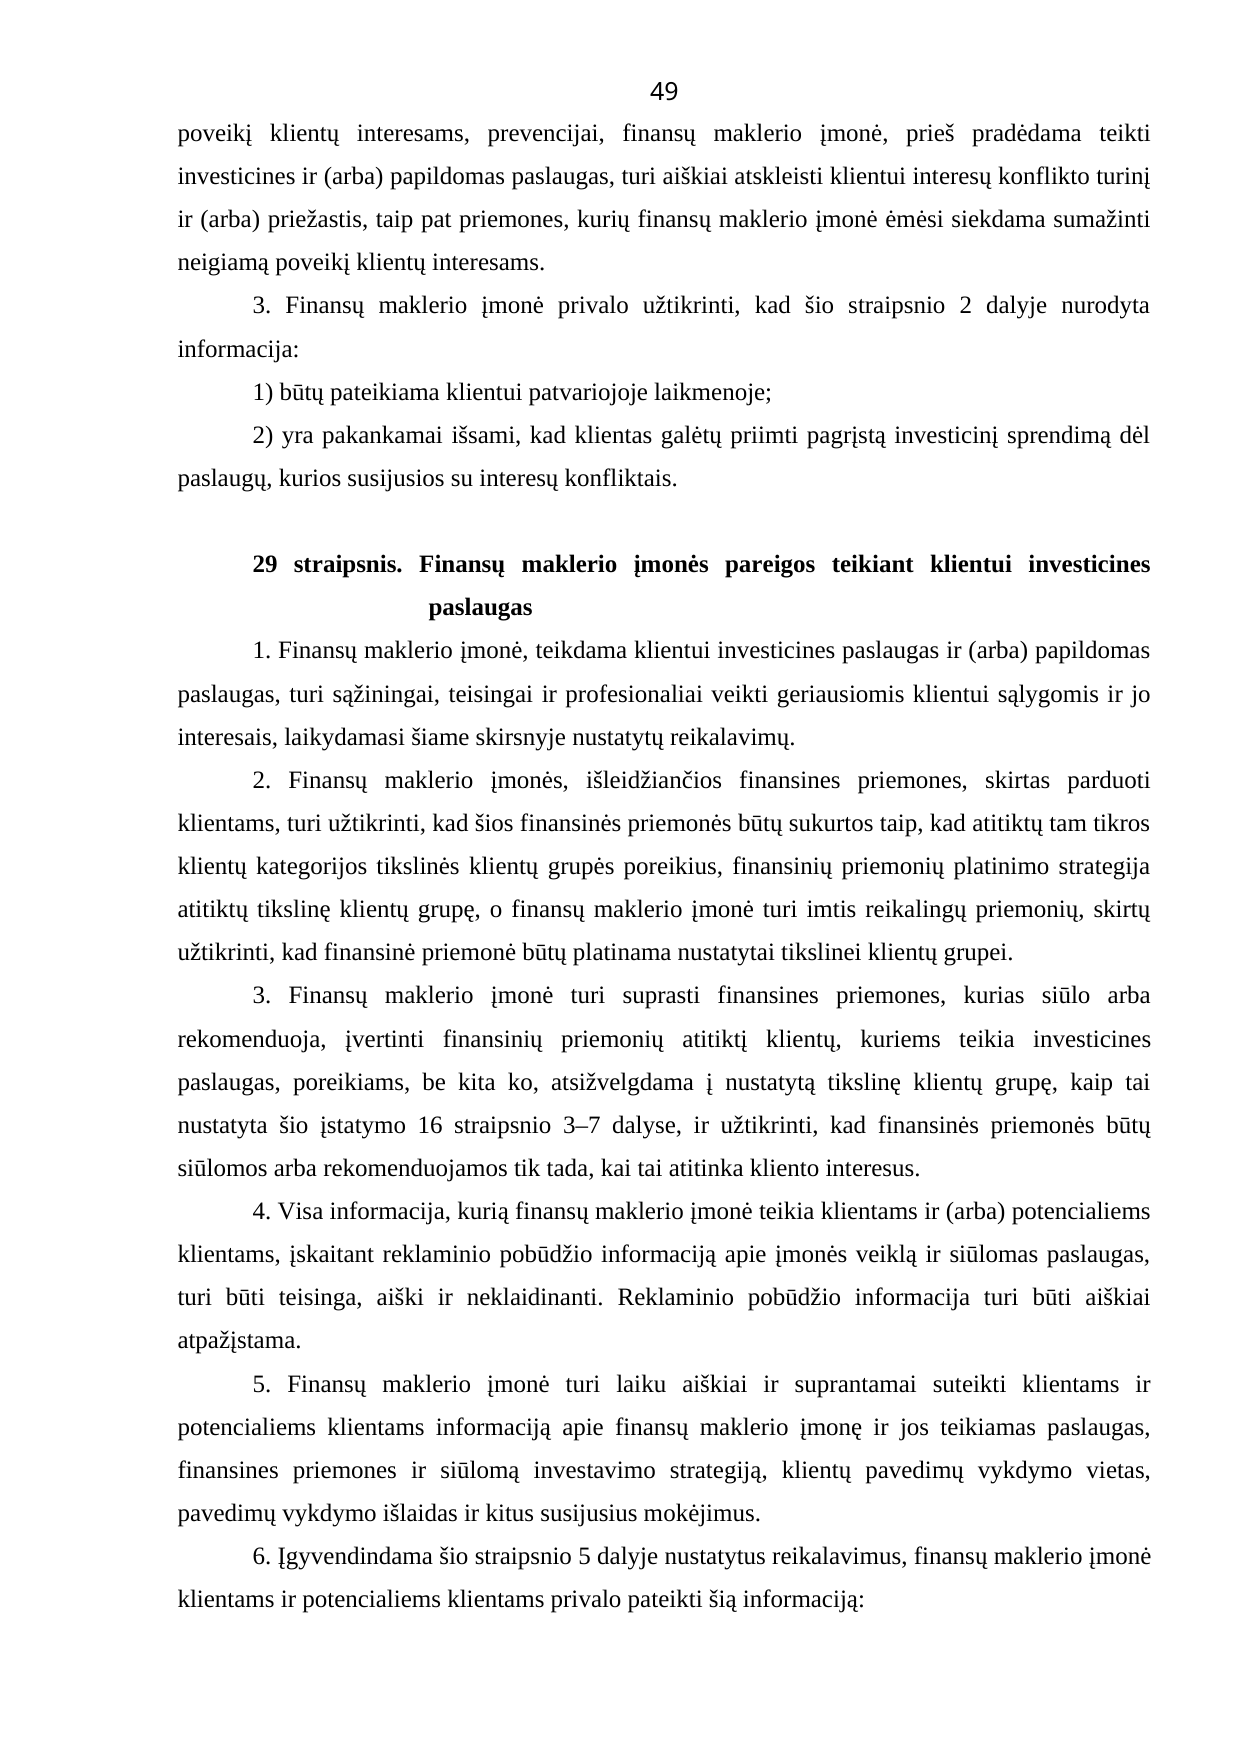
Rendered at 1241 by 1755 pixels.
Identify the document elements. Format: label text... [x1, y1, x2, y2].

text 2) yra pakankamai išsami, kad klientas galėtų priimti pagrįstą investicinį sprendimą dėl paslaugų, kurios susijusios su interesų konfliktais. [177, 420, 1152, 492]
text 6. Įgyvendindama šio straipsnio 5 dalyje nustatytus reikalavimus, finansų maklerio įmonė klientams ir potencialiems klientams privalo pateikti šią informaciją: [177, 1541, 1152, 1613]
text 29 straipsnis. Finansų maklerio įmonės pareigos teikiant klientui investicines paslaugas [252, 549, 1152, 621]
text 1. Finansų maklerio įmonė, teikdama klientui investicines paslaugas ir (arba) papildomas paslaugas, turi sąžiningai, teisingai ir profesionaliai veikti geriausiomis klientui sąlygomis ir jo interesais, laikydamasi šiame skirsnyje nustatytų reikalavimų. [177, 636, 1152, 751]
text 5. Finansų maklerio įmonė turi laiku aiškiai ir suprantamai suteikti klientams ir potencialiems klientams informaciją apie finansų maklerio įmonę ir jos teikiamas paslaugas, finansines priemones ir siūlomą investavimo strategiją, klientų pavedimų vykdymo vietas, pavedimų vykdymo išlaidas ir kitus susijusius mokėjimus. [177, 1369, 1152, 1527]
text 4. Visa informacija, kurią finansų maklerio įmonė teikia klientams ir (arba) potencialiems klientams, įskaitant reklaminio pobūdžio informaciją apie įmonės veiklą ir siūlomas paslaugas, turi būti teisinga, aiški ir neklaidinanti. Reklaminio pobūdžio informacija turi būti aiškiai atpažįstama. [177, 1196, 1152, 1354]
text 3. Finansų maklerio įmonė privalo užtikrinti, kad šio straipsnio 2 dalyje nurodyta informacija: [177, 291, 1152, 362]
text poveikį klientų interesams, prevencijai, finansų maklerio įmonė, prieš pradėdama teikti investicines ir (arba) papildomas paslaugas, turi aiškiai atskleisti klientui interesų konflikto turinį ir (arba) priežastis, taip pat priemones, kurių finansų maklerio įmonė ėmėsi siekdama sumažinti neigiamą poveikį klientų interesams. [177, 118, 1152, 276]
text 1) būtų pateikiama klientui patvariojoje laikmenoje; [177, 377, 1152, 406]
text 2. Finansų maklerio įmonės, išleidžiančios finansines priemones, skirtas parduoti klientams, turi užtikrinti, kad šios finansinės priemonės būtų sukurtos taip, kad atitiktų tam tikros klientų kategorijos tikslinės klientų grupės poreikius, finansinių priemonių platinimo strategija atitiktų tikslinę klientų grupę, o finansų maklerio įmonė turi imtis reikalingų priemonių, skirtų užtikrinti, kad finansinė priemonė būtų platinama nustatytai tikslinei klientų grupei. [177, 765, 1152, 966]
text 3. Finansų maklerio įmonė turi suprasti finansines priemones, kurias siūlo arba rekomenduoja, įvertinti finansinių priemonių atitiktį klientų, kuriems teikia investicines paslaugas, poreikiams, be kita ko, atsižvelgdama į nustatytą tikslinę klientų grupę, kaip tai nustatyta šio įstatymo 16 straipsnio 3–7 dalyse, ir užtikrinti, kad finansinės priemonės būtų siūlomos arba rekomenduojamos tik tada, kai tai atitinka kliento interesus. [177, 981, 1152, 1182]
